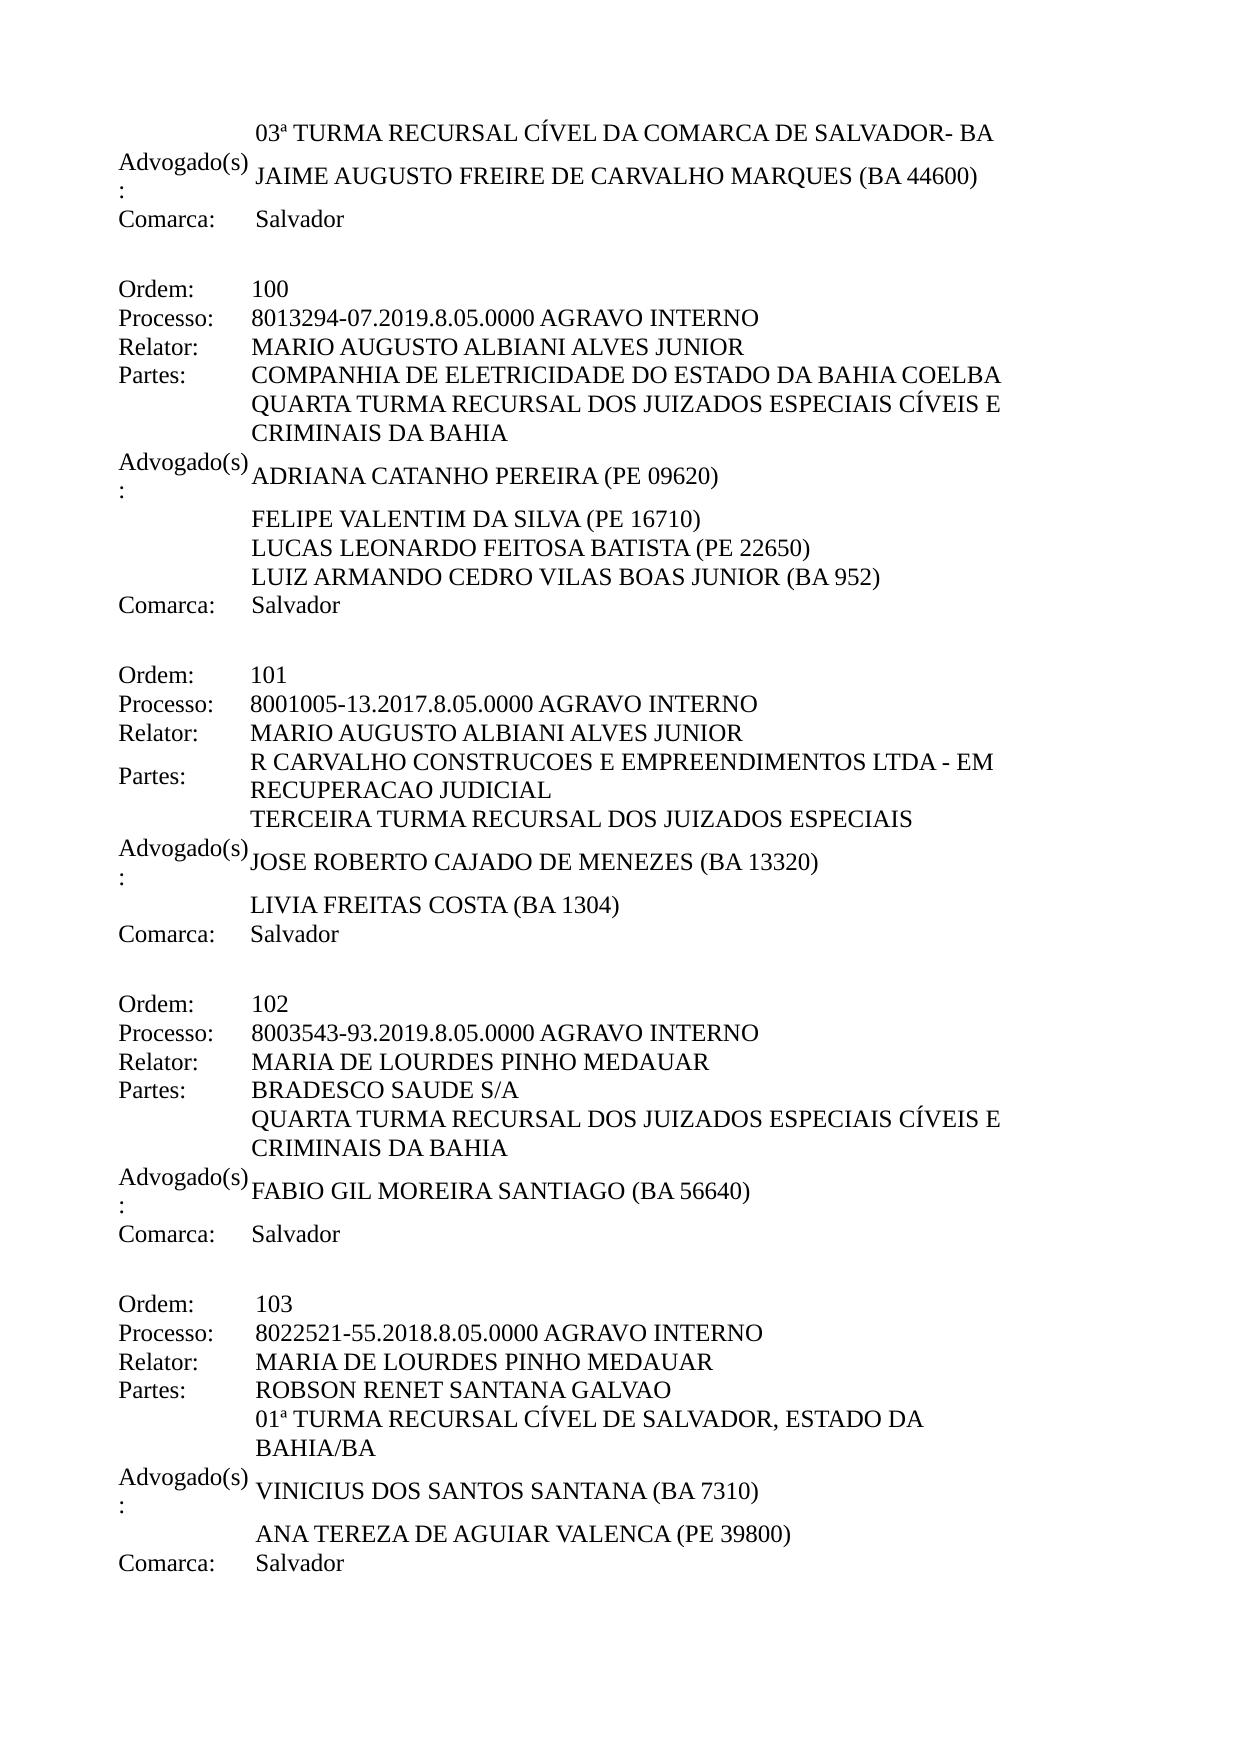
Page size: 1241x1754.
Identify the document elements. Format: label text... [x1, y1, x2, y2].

table_header Ordem: [118, 274, 251, 303]
table_cell MARIO AUGUSTO ALBIANI ALVES JUNIOR [251, 332, 1122, 361]
table_cell Comarca: [118, 1548, 255, 1577]
table_cell ADRIANA CATANHO PEREIRA (PE 09620) [251, 447, 1122, 504]
table_cell MARIA DE LOURDES PINHO MEDAUAR [251, 1047, 1122, 1076]
table_cell MARIA DE LOURDES PINHO MEDAUAR [255, 1347, 1044, 1376]
table_cell COMPANHIA DE ELETRICIDADE DO ESTADO DA BAHIA COELBA [251, 361, 1122, 389]
table_cell [118, 1104, 251, 1162]
table_cell LIVIA FREITAS COSTA (BA 1304) [250, 891, 1122, 919]
table_cell Partes: [118, 361, 251, 389]
table_cell [118, 891, 250, 919]
table_cell TERCEIRA TURMA RECURSAL DOS JUIZADOS ESPECIAIS [250, 804, 1122, 833]
table_cell Advogado(s): [118, 833, 250, 891]
table_cell [118, 804, 250, 833]
table_cell Salvador [250, 919, 1122, 948]
table_cell Advogado(s): [118, 1162, 251, 1219]
table_cell Partes: [118, 1076, 251, 1104]
table_cell Comarca: [118, 1219, 251, 1248]
table_cell Comarca: [118, 591, 251, 619]
table_cell Comarca: [118, 204, 255, 233]
table_cell Salvador [251, 591, 1122, 619]
table_header Ordem: [118, 661, 250, 689]
table_cell Salvador [255, 204, 1020, 233]
table_cell VINICIUS DOS SANTOS SANTANA (BA 7310) [255, 1462, 1044, 1519]
table_cell Partes: [118, 1376, 255, 1404]
table_header 102 [251, 989, 1122, 1018]
table_cell Processo: [118, 303, 251, 332]
table_cell QUARTA TURMA RECURSAL DOS JUIZADOS ESPECIAIS CÍVEIS E CRIMINAIS DA BAHIA [251, 1104, 1122, 1162]
table_cell [118, 389, 251, 447]
table_cell Processo: [118, 689, 250, 718]
table_cell Advogado(s): [118, 1462, 255, 1519]
table_cell LUIZ ARMANDO CEDRO VILAS BOAS JUNIOR (BA 952) [251, 562, 1122, 591]
table_cell Processo: [118, 1318, 255, 1347]
table_header Ordem: [118, 1289, 255, 1318]
table_cell Comarca: [118, 919, 250, 948]
table_cell Relator: [118, 1047, 251, 1076]
table_cell 8013294-07.2019.8.05.0000 AGRAVO INTERNO [251, 303, 1122, 332]
table_cell [118, 118, 255, 147]
table_cell LUCAS LEONARDO FEITOSA BATISTA (PE 22650) [251, 533, 1122, 562]
table_cell 8003543-93.2019.8.05.0000 AGRAVO INTERNO [251, 1018, 1122, 1047]
table_cell JOSE ROBERTO CAJADO DE MENEZES (BA 13320) [250, 833, 1122, 891]
table_cell MARIO AUGUSTO ALBIANI ALVES JUNIOR [250, 718, 1122, 747]
table_cell FELIPE VALENTIM DA SILVA (PE 16710) [251, 504, 1122, 533]
table_cell Advogado(s): [118, 447, 251, 504]
table_cell Relator: [118, 718, 250, 747]
table_cell [118, 533, 251, 562]
table_header 103 [255, 1289, 1044, 1318]
table_cell 03ª TURMA RECURSAL CÍVEL DA COMARCA DE SALVADOR- BA [255, 118, 1020, 147]
table_cell JAIME AUGUSTO FREIRE DE CARVALHO MARQUES (BA 44600) [255, 147, 1020, 204]
table_header Ordem: [118, 989, 251, 1018]
table_header 101 [250, 661, 1122, 689]
table_cell ROBSON RENET SANTANA GALVAO [255, 1376, 1044, 1404]
table_cell R CARVALHO CONSTRUCOES E EMPREENDIMENTOS LTDA - EM RECUPERACAO JUDICIAL [250, 747, 1122, 804]
table_cell 8001005-13.2017.8.05.0000 AGRAVO INTERNO [250, 689, 1122, 718]
table_cell Relator: [118, 332, 251, 361]
table_cell 01ª TURMA RECURSAL CÍVEL DE SALVADOR, ESTADO DA BAHIA/BA [255, 1404, 1044, 1462]
table_cell ANA TEREZA DE AGUIAR VALENCA (PE 39800) [255, 1519, 1044, 1548]
table_cell Advogado(s): [118, 147, 255, 204]
table_cell BRADESCO SAUDE S/A [251, 1076, 1122, 1104]
table_cell Partes: [118, 747, 250, 804]
table_cell Salvador [255, 1548, 1044, 1577]
table_cell 8022521-55.2018.8.05.0000 AGRAVO INTERNO [255, 1318, 1044, 1347]
table_cell Relator: [118, 1347, 255, 1376]
table_cell [118, 562, 251, 591]
table_cell [118, 504, 251, 533]
table_cell QUARTA TURMA RECURSAL DOS JUIZADOS ESPECIAIS CÍVEIS E CRIMINAIS DA BAHIA [251, 389, 1122, 447]
table_cell Processo: [118, 1018, 251, 1047]
table_cell [118, 1519, 255, 1548]
table_cell FABIO GIL MOREIRA SANTIAGO (BA 56640) [251, 1162, 1122, 1219]
table_cell Salvador [251, 1219, 1122, 1248]
table_cell [118, 1404, 255, 1462]
table_header 100 [251, 274, 1122, 303]
